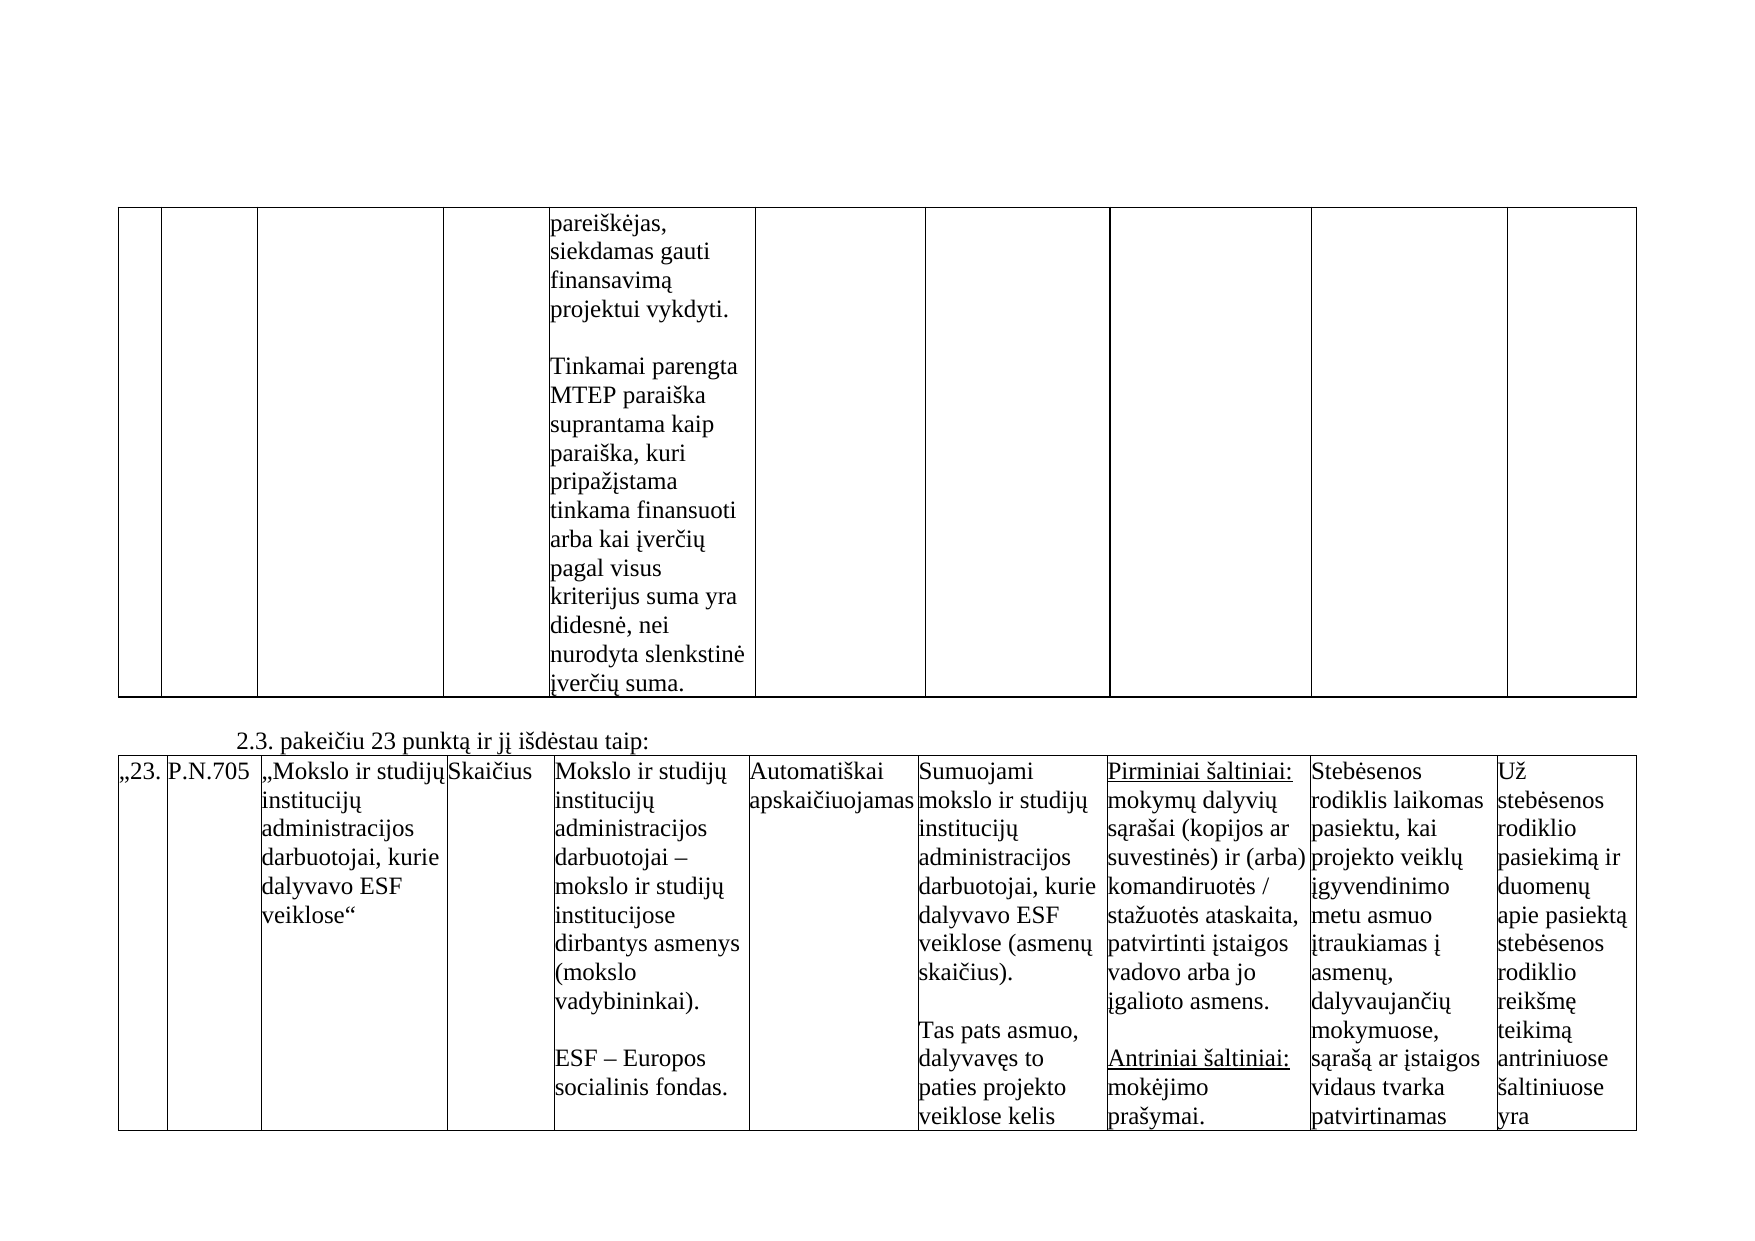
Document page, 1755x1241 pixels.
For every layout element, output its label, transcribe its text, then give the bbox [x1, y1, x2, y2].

table_header „16. [119, 208, 161, 696]
table_header Už stebėsenos rodiklio pasiekimą ir duomenų apie pasiektą stebėsenos rodiklio reikšmę teikimą antriniuose šaltiniuose yra [1498, 756, 1636, 1130]
table_header Sumuojami mokslo ir studijų institucijų administracijos darbuotojai, kurie dalyvavo ESF veiklose (asmenų skaičius). Tas pats asmuo, dalyvavęs to paties projekto veiklose kelis [919, 756, 1107, 1130]
table_header R.N.716 [162, 208, 257, 696]
table_header [1312, 208, 1507, 696]
text 2.3. pakeičiu 23 punktą ir jį išdėstau taip: [118, 726, 1636, 755]
table_header Stebėsenos rodiklis laikomas pasiektu, kai projekto veiklų įgyvendinimo metu asmuo įtraukiamas į asmenų, dalyvaujančių mokymuose, sąrašą ar įstaigos vidaus tvarka patvirtinamas [1311, 756, 1497, 1130]
table_header „23. [119, 756, 167, 1130]
table_header [756, 208, 925, 696]
table_header „Mokslo ir studijų institucijų administracijos darbuotojai, kurie dalyvavo ESF veiklose“ [262, 756, 447, 1130]
table_header Automatiškai apskaičiuojamas [750, 756, 918, 1130]
table_header Pirminiai šaltiniai: mokymų dalyvių sąrašai (kopijos ar suvestinės) ir (arba) komandiruotės / stažuotės ataskaita, patvirtinti įstaigos vadovo arba jo įgalioto asmens. Antriniai šaltiniai: mokėjimo prašymai. [1108, 756, 1310, 1130]
table_header [926, 208, 1109, 696]
table_header [258, 208, 443, 696]
table_header Mokslo ir studijų institucijų administracijos darbuotojai – mokslo ir studijų institucijose dirbantys asmenys (mokslo vadybininkai). ESF – Europos socialinis fondas. [555, 756, 749, 1130]
table_header [1508, 208, 1636, 696]
table_header pareiškėjas, siekdamas gauti finansavimą projektui vykdyti. Tinkamai parengta MTEP paraiška suprantama kaip paraiška, kuri pripažįstama tinkama finansuoti arba kai įverčių pagal visus kriterijus suma yra didesnė, nei nurodyta slenkstinė įverčių suma. [550, 208, 755, 696]
table_header [1111, 208, 1311, 696]
table_header [444, 208, 549, 696]
table_header P.N.705 [168, 756, 261, 1130]
table_header Skaičius [448, 756, 554, 1130]
